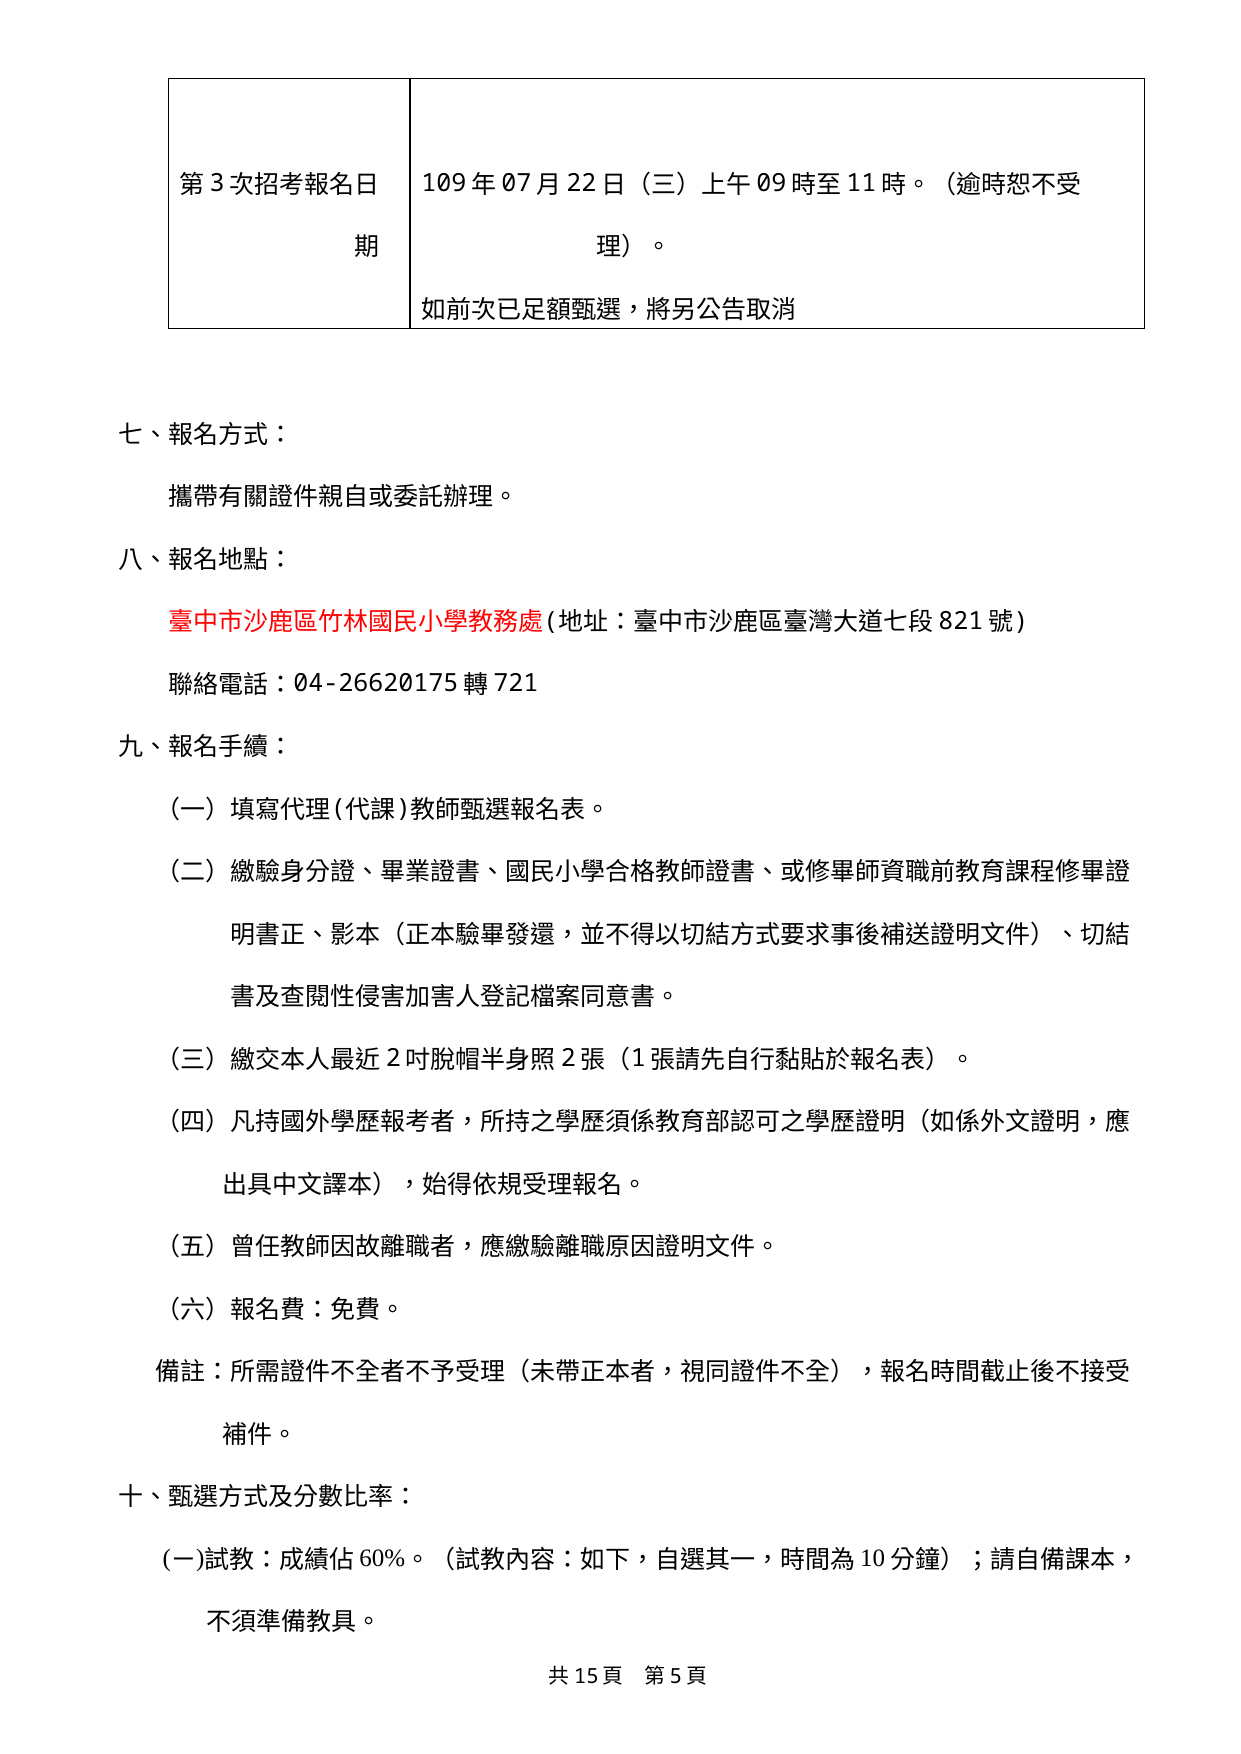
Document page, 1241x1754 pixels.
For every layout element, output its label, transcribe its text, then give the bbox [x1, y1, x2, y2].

text （四）凡持國外學歷報考者，所持之學歷須係教育部認可之學歷證明（如係外文證明，應出具中文譯本），始得依規受理報名。 [156, 1078, 1137, 1203]
text (ㄧ)試教：成績佔60%。（試教內容：如下，自選其一，時間為10分鐘）；請自備課本，不須準備教具。 [162, 1516, 1137, 1641]
text （五）曾任教師因故離職者，應繳驗離職原因證明文件。 [156, 1203, 1137, 1266]
text 八、報名地點： 臺中市沙鹿區竹林國民小學教務處(地址：臺中市沙鹿區臺灣大道七段821號) [118, 516, 1137, 641]
text 七、報名方式： 攜帶有關證件親自或委託辦理。 [118, 391, 1137, 516]
text （六）報名費：免費。 [156, 1266, 1137, 1328]
text （三）繳交本人最近2吋脫帽半身照2張（1張請先自行黏貼於報名表）。 [156, 1016, 1137, 1078]
text （一）填寫代理(代課)教師甄選報名表。 [118, 766, 1137, 828]
text 十、甄選方式及分數比率： [118, 1453, 1137, 1516]
table_cell 第3次招考報名日期 [169, 79, 409, 328]
text 聯絡電話：04-26620175轉721 [168, 641, 1137, 703]
text 九、報名手續： [118, 703, 1137, 766]
table_cell 109年07月22日（三）上午09時至11時。（逾時恕不受理）。 如前次已足額甄選，將另公告取消 [411, 79, 1144, 328]
text （二）繳驗身分證、畢業證書、國民小學合格教師證書、或修畢師資職前教育課程修畢證明書正、影本（正本驗畢發還，並不得以切結方式要求事後補送證明文件）、切結書及查閱性侵害加害人登記檔案同意書。 [156, 828, 1137, 1016]
text 備註：所需證件不全者不予受理（未帶正本者，視同證件不全），報名時間截止後不接受補件。 [156, 1328, 1137, 1453]
